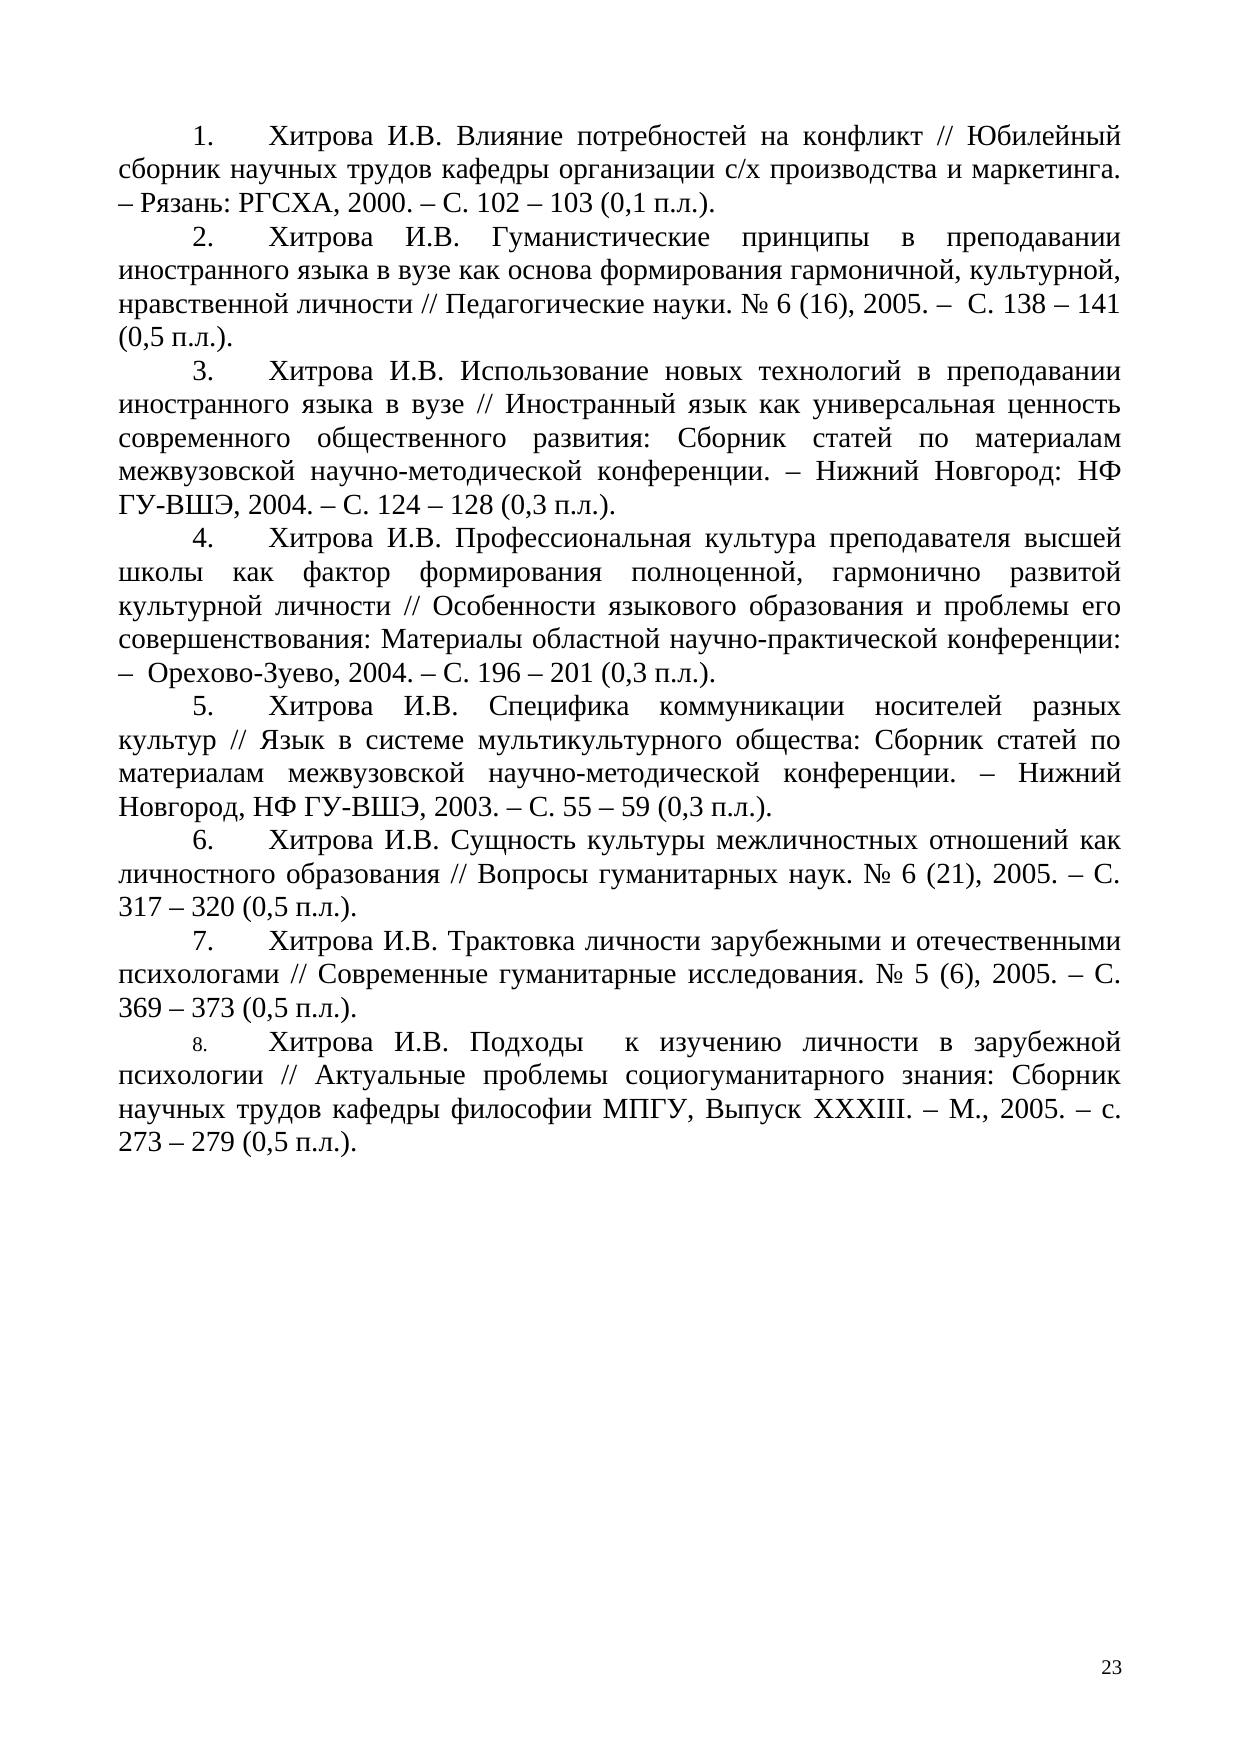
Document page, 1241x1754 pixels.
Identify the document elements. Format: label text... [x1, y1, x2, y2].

list Хитрова И.В. Гуманистические принципы в преподавании иностранного языка в вузе как основа формирования гармоничной, культурной, нравственной личности // Педагогические науки. № 6 (16), 2005. – С. 138 – 141 (0,5 п.л.). [118, 219, 1122, 353]
list Хитрова И.В. Трактовка личности зарубежными и отечественными психологами // Современные гуманитарные исследования. № 5 (6), 2005. – С. 369 – 373 (0,5 п.л.). [118, 923, 1122, 1024]
list Хитрова И.В. Специфика коммуникации носителей разных культур // Язык в системе мультикультурного общества: Сборник статей по материалам межвузовской научно-методической конференции. – Нижний Новгород, НФ ГУ-ВШЭ, 2003. – С. 55 – 59 (0,3 п.л.). [118, 688, 1122, 822]
list Хитрова И.В. Использование новых технологий в преподавании иностранного языка в вузе // Иностранный язык как универсальная ценность современного общественного развития: Сборник статей по материалам межвузовской научно-методической конференции. – Нижний Новгород: НФ ГУ-ВШЭ, 2004. – С. 124 – 128 (0,3 п.л.). [118, 353, 1122, 521]
list Хитрова И.В. Сущность культуры межличностных отношений как личностного образования // Вопросы гуманитарных наук. № 6 (21), 2005. – С. 317 – 320 (0,5 п.л.). [118, 822, 1122, 923]
list Хитрова И.В. Профессиональная культура преподавателя высшей школы как фактор формирования полноценной, гармонично развитой культурной личности // Особенности языкового образования и проблемы его совершенствования: Материалы областной научно-практической конференции: – Орехово-Зуево, 2004. – С. 196 – 201 (0,3 п.л.). [118, 521, 1122, 688]
list Хитрова И.В. Влияние потребностей на конфликт // Юбилейный сборник научных трудов кафедры организации с/х производства и маркетинга. – Рязань: РГСХА, 2000. – С. 102 – 103 (0,1 п.л.). [118, 118, 1122, 219]
list Хитрова И.В. Подходы к изучению личности в зарубежной психологии // Актуальные проблемы социогуманитарного знания: Сборник научных трудов кафедры философии МПГУ, Выпуск XXXIII. – М., 2005. – с. 273 – 279 (0,5 п.л.). [118, 1024, 1122, 1158]
